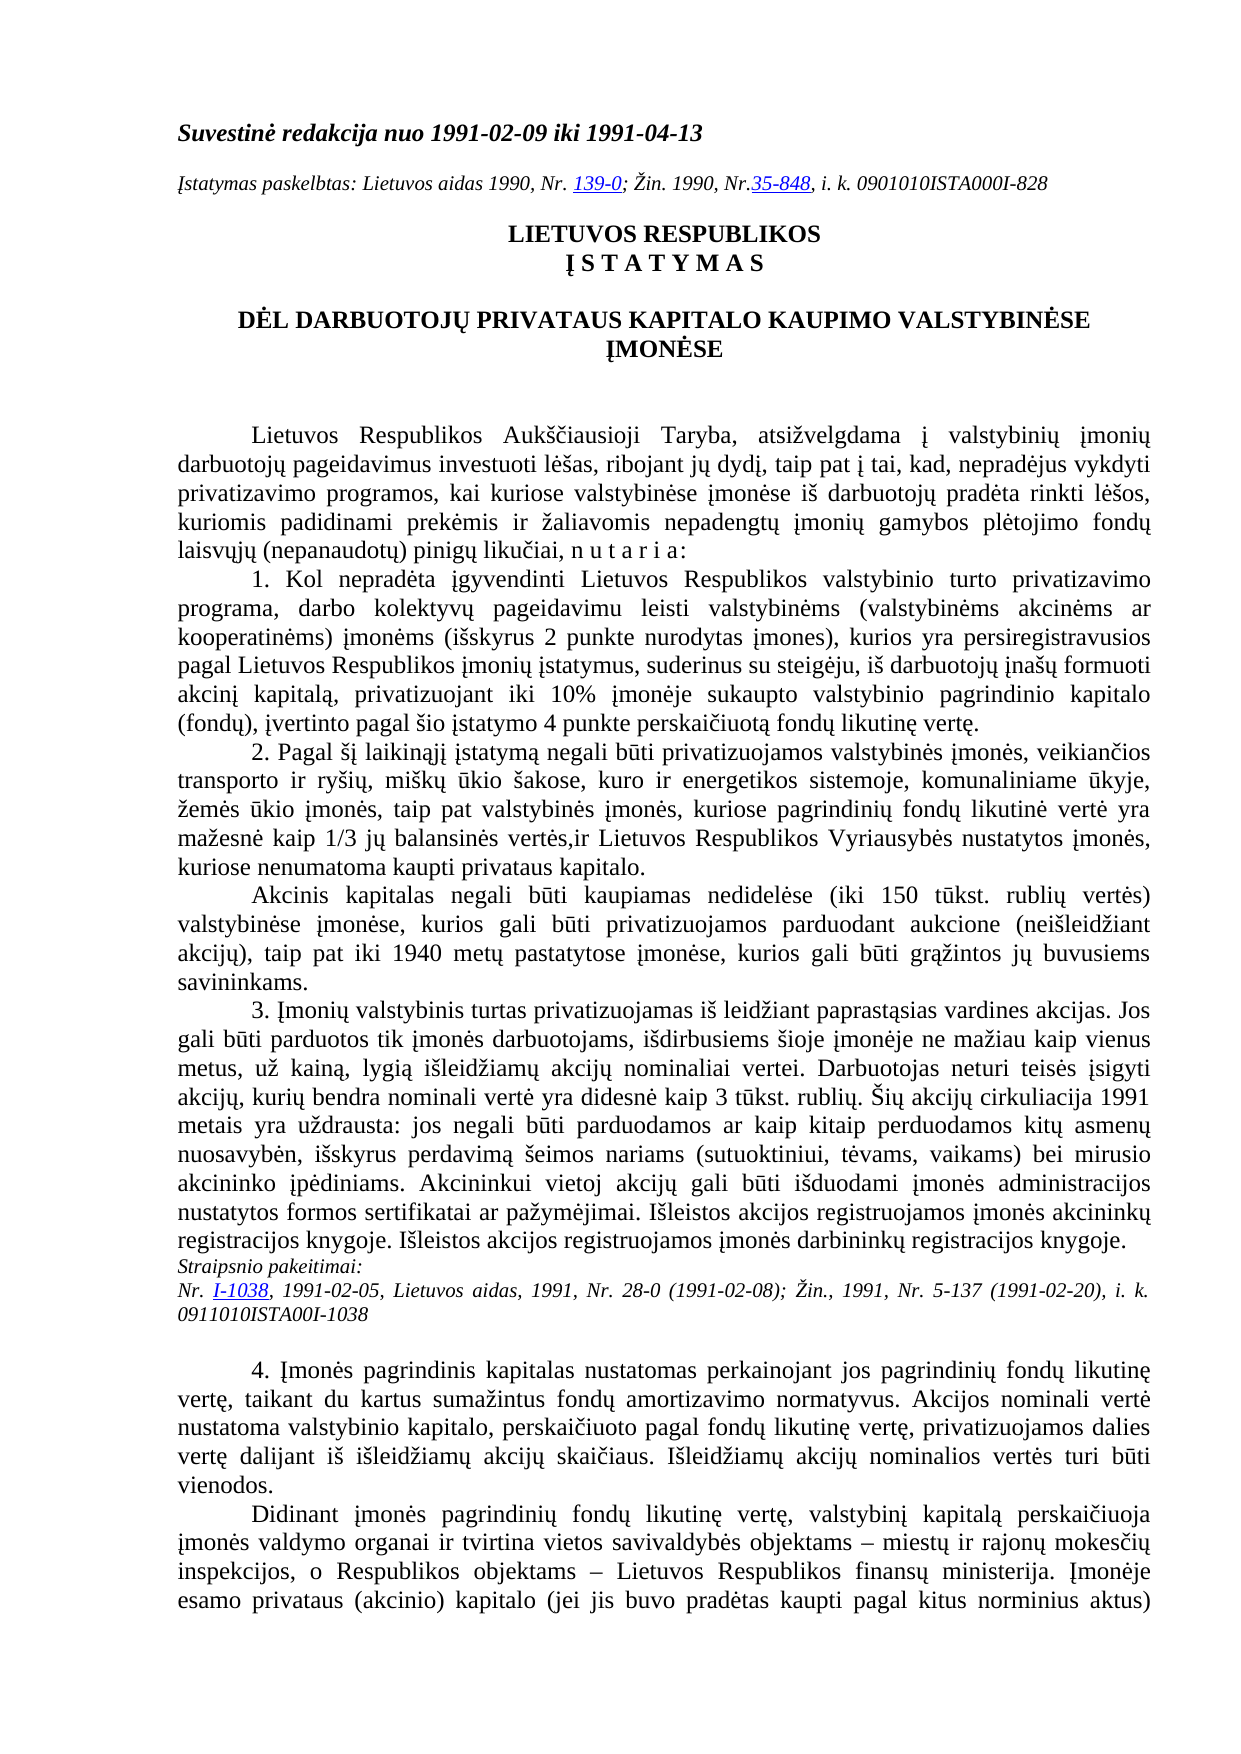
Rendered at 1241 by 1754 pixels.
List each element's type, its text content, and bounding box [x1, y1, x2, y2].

text 1. Kol nepradėta įgyvendinti Lietuvos Respublikos valstybinio turto privatizavimo programa, darbo kolektyvų pageidavimu leisti valstybinėms (valstybinėms akcinėms ar kooperatinėms) įmonėms (išskyrus 2 punkte nurodytas įmones), kurios yra persiregistravusios pagal Lietuvos Respublikos įmonių įstatymus, suderinus su steigėju, iš darbuotojų įnašų formuoti akcinį kapitalą, privatizuojant iki 10% įmonėje sukaupto valstybinio pagrindinio kapitalo (fondų), įvertinto pagal šio įstatymo 4 punkte perskaičiuotą fondų likutinę vertę. [177, 564, 1152, 737]
text Straipsnio pakeitimai: [177, 1254, 1152, 1278]
text LIETUVOS RESPUBLIKOS [177, 219, 1152, 248]
text DĖL DARBUOTOJŲ PRIVATAUS KAPITALO KAUPIMO VALSTYBINĖSE ĮMONĖSE [177, 305, 1152, 363]
text 2. Pagal šį laikinąjį įstatymą negali būti privatizuojamos valstybinės įmonės, veikiančios transporto ir ryšių, miškų ūkio šakose, kuro ir energetikos sistemoje, komunaliniame ūkyje, žemės ūkio įmonės, taip pat valstybinės įmonės, kuriose pagrindinių fondų likutinė vertė yra mažesnė kaip 1/3 jų balansinės vertės,ir Lietuvos Respublikos Vyriausybės nustatytos įmonės, kuriose nenumatoma kaupti privataus kapitalo. [177, 737, 1152, 880]
text Lietuvos Respublikos Aukščiausioji Taryba, atsižvelgdama į valstybinių įmonių darbuotojų pageidavimus investuoti lėšas, ribojant jų dydį, taip pat į tai, kad, nepradėjus vykdyti privatizavimo programos, kai kuriose valstybinėse įmonėse iš darbuotojų pradėta rinkti lėšos, kuriomis padidinami prekėmis ir žaliavomis nepadengtų įmonių gamybos plėtojimo fondų laisvųjų (nepanaudotų) pinigų likučiai, nutaria: [177, 420, 1152, 564]
text Didinant įmonės pagrindinių fondų likutinę vertę, valstybinį kapitalą perskaičiuoja įmonės valdymo organai ir tvirtina vietos savivaldybės objektams – miestų ir rajonų mokesčių inspekcijos, o Respublikos objektams – Lietuvos Respublikos finansų ministerija. Įmonėje esamo privataus (akcinio) kapitalo (jei jis buvo pradėtas kaupti pagal kitus norminius aktus) [177, 1499, 1152, 1614]
text Į S T A T Y M A S [177, 248, 1152, 277]
text Suvestinė redakcija nuo 1991-02-09 iki 1991-04-13 [177, 118, 1152, 147]
text Nr. I-1038, 1991-02-05, Lietuvos aidas, 1991, Nr. 28-0 (1991-02-08); Žin., 1991, Nr. 5-137 (1991-02-20), i. k. 0911010ISTA00I-1038 [177, 1278, 1152, 1326]
text 3. Įmonių valstybinis turtas privatizuojamas iš leidžiant paprastąsias vardines akcijas. Jos gali būti parduotos tik įmonės darbuotojams, išdirbusiems šioje įmonėje ne mažiau kaip vienus metus, už kainą, lygią išleidžiamų akcijų nominaliai vertei. Darbuotojas neturi teisės įsigyti akcijų, kurių bendra nominali vertė yra didesnė kaip 3 tūkst. rublių. Šių akcijų cirkuliacija 1991 metais yra uždrausta: jos negali būti parduodamos ar kaip kitaip perduodamos kitų asmenų nuosavybėn, išskyrus perdavimą šeimos nariams (sutuoktiniui, tėvams, vaikams) bei mirusio akcininko įpėdiniams. Akcininkui vietoj akcijų gali būti išduodami įmonės administracijos nustatytos formos sertifikatai ar pažymėjimai. Išleistos akcijos registruojamos įmonės akcininkų registracijos knygoje. Išleistos akcijos registruojamos įmonės darbininkų registracijos knygoje. [177, 995, 1152, 1254]
text Įstatymas paskelbtas: Lietuvos aidas 1990, Nr. 139-0; Žin. 1990, Nr.35-848, i. k. 0901010ISTA000I-828 [177, 171, 1152, 195]
text Akcinis kapitalas negali būti kaupiamas nedidelėse (iki 150 tūkst. rublių vertės) valstybinėse įmonėse, kurios gali būti privatizuojamos parduodant aukcione (neišleidžiant akcijų), taip pat iki 1940 metų pastatytose įmonėse, kurios gali būti grąžintos jų buvusiems savininkams. [177, 880, 1152, 995]
text 4. Įmonės pagrindinis kapitalas nustatomas perkainojant jos pagrindinių fondų likutinę vertę, taikant du kartus sumažintus fondų amortizavimo normatyvus. Akcijos nominali vertė nustatoma valstybinio kapitalo, perskaičiuoto pagal fondų likutinę vertę, privatizuojamos dalies vertę dalijant iš išleidžiamų akcijų skaičiaus. Išleidžiamų akcijų nominalios vertės turi būti vienodos. [177, 1355, 1152, 1499]
